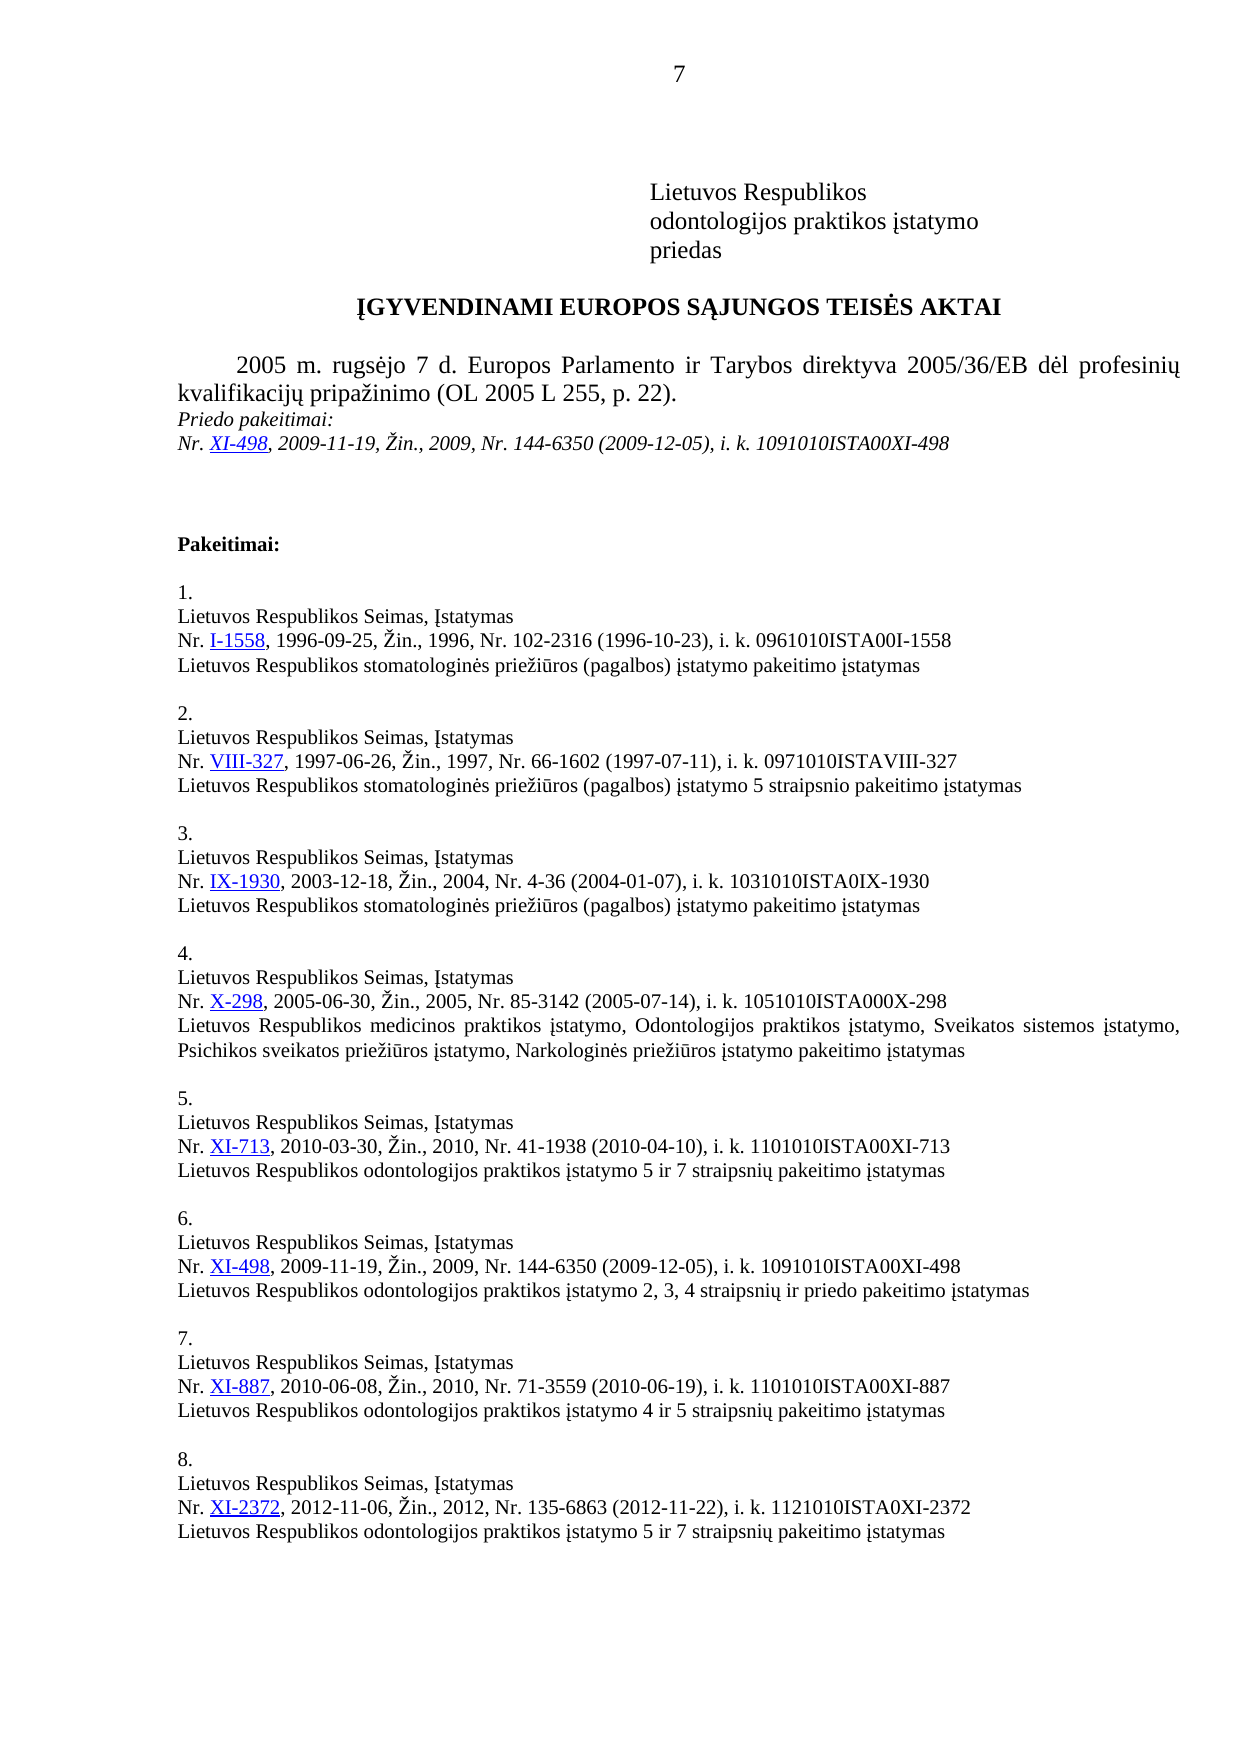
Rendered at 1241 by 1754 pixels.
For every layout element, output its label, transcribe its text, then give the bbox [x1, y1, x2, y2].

text Nr. IX-1930, 2003-12-18, Žin., 2004, Nr. 4-36 (2004-01-07), i. k. 1031010ISTA0IX-1930 [177, 869, 1181, 893]
text 3. [177, 821, 1181, 845]
text Lietuvos Respublikos Seimas, Įstatymas [177, 604, 1181, 628]
text 5. [177, 1086, 1181, 1110]
text 8. [177, 1447, 1181, 1471]
text Lietuvos Respublikos odontologijos praktikos įstatymo 2, 3, 4 straipsnių ir priedo pakeitimo įstatymas [177, 1278, 1181, 1302]
text Lietuvos Respublikos [649, 177, 1181, 206]
text ĮGYVENDINAMI EUROPOS SĄJUNGOS TEISĖS AKTAI [177, 292, 1181, 321]
text 2. [177, 701, 1181, 725]
text Lietuvos Respublikos stomatologinės priežiūros (pagalbos) įstatymo pakeitimo įstatymas [177, 652, 1181, 677]
text Nr. XI-498, 2009-11-19, Žin., 2009, Nr. 144-6350 (2009-12-05), i. k. 1091010ISTA00XI-498 [177, 431, 1181, 455]
text Nr. I-1558, 1996-09-25, Žin., 1996, Nr. 102-2316 (1996-10-23), i. k. 0961010ISTA00I-1558 [177, 628, 1181, 652]
text Lietuvos Respublikos Seimas, Įstatymas [177, 1350, 1181, 1374]
text Lietuvos Respublikos Seimas, Įstatymas [177, 1471, 1181, 1495]
text 2005 m. rugsėjo 7 d. Europos Parlamento ir Tarybos direktyva 2005/36/EB dėl profesinių kvalifikacijų pripažinimo (OL 2005 L 255, p. 22). [177, 350, 1181, 407]
text Lietuvos Respublikos odontologijos praktikos įstatymo 5 ir 7 straipsnių pakeitimo įstatymas [177, 1158, 1181, 1182]
text Lietuvos Respublikos odontologijos praktikos įstatymo 4 ir 5 straipsnių pakeitimo įstatymas [177, 1398, 1181, 1422]
text priedas [649, 235, 1181, 263]
text Nr. XI-887, 2010-06-08, Žin., 2010, Nr. 71-3559 (2010-06-19), i. k. 1101010ISTA00XI-887 [177, 1374, 1181, 1398]
text odontologijos praktikos įstatymo [649, 206, 1181, 235]
text Nr. XI-498, 2009-11-19, Žin., 2009, Nr. 144-6350 (2009-12-05), i. k. 1091010ISTA00XI-498 [177, 1254, 1181, 1278]
text Pakeitimai: [177, 532, 1181, 556]
text Lietuvos Respublikos Seimas, Įstatymas [177, 845, 1181, 869]
text Lietuvos Respublikos Seimas, Įstatymas [177, 1110, 1181, 1134]
text Lietuvos Respublikos Seimas, Įstatymas [177, 1230, 1181, 1254]
text Lietuvos Respublikos Seimas, Įstatymas [177, 965, 1181, 989]
text 4. [177, 941, 1181, 965]
text Nr. VIII-327, 1997-06-26, Žin., 1997, Nr. 66-1602 (1997-07-11), i. k. 0971010ISTAVIII-327 [177, 749, 1181, 773]
text 7. [177, 1326, 1181, 1350]
text Nr. X-298, 2005-06-30, Žin., 2005, Nr. 85-3142 (2005-07-14), i. k. 1051010ISTA000X-298 [177, 989, 1181, 1013]
text Priedo pakeitimai: [177, 407, 1181, 431]
text Lietuvos Respublikos Seimas, Įstatymas [177, 725, 1181, 749]
text Nr. XI-713, 2010-03-30, Žin., 2010, Nr. 41-1938 (2010-04-10), i. k. 1101010ISTA00XI-713 [177, 1134, 1181, 1158]
text Lietuvos Respublikos stomatologinės priežiūros (pagalbos) įstatymo pakeitimo įstatymas [177, 893, 1181, 917]
text Lietuvos Respublikos odontologijos praktikos įstatymo 5 ir 7 straipsnių pakeitimo įstatymas [177, 1519, 1181, 1543]
text Lietuvos Respublikos stomatologinės priežiūros (pagalbos) įstatymo 5 straipsnio pakeitimo įstatymas [177, 773, 1181, 797]
text Nr. XI-2372, 2012-11-06, Žin., 2012, Nr. 135-6863 (2012-11-22), i. k. 1121010ISTA0XI-2372 [177, 1495, 1181, 1519]
text 1. [177, 580, 1181, 604]
text 6. [177, 1206, 1181, 1230]
text Lietuvos Respublikos medicinos praktikos įstatymo, Odontologijos praktikos įstatymo, Sveikatos sistemos įstatymo, Psichikos sveikatos priežiūros įstatymo, Narkologinės priežiūros įstatymo pakeitimo įstatymas [177, 1013, 1181, 1062]
